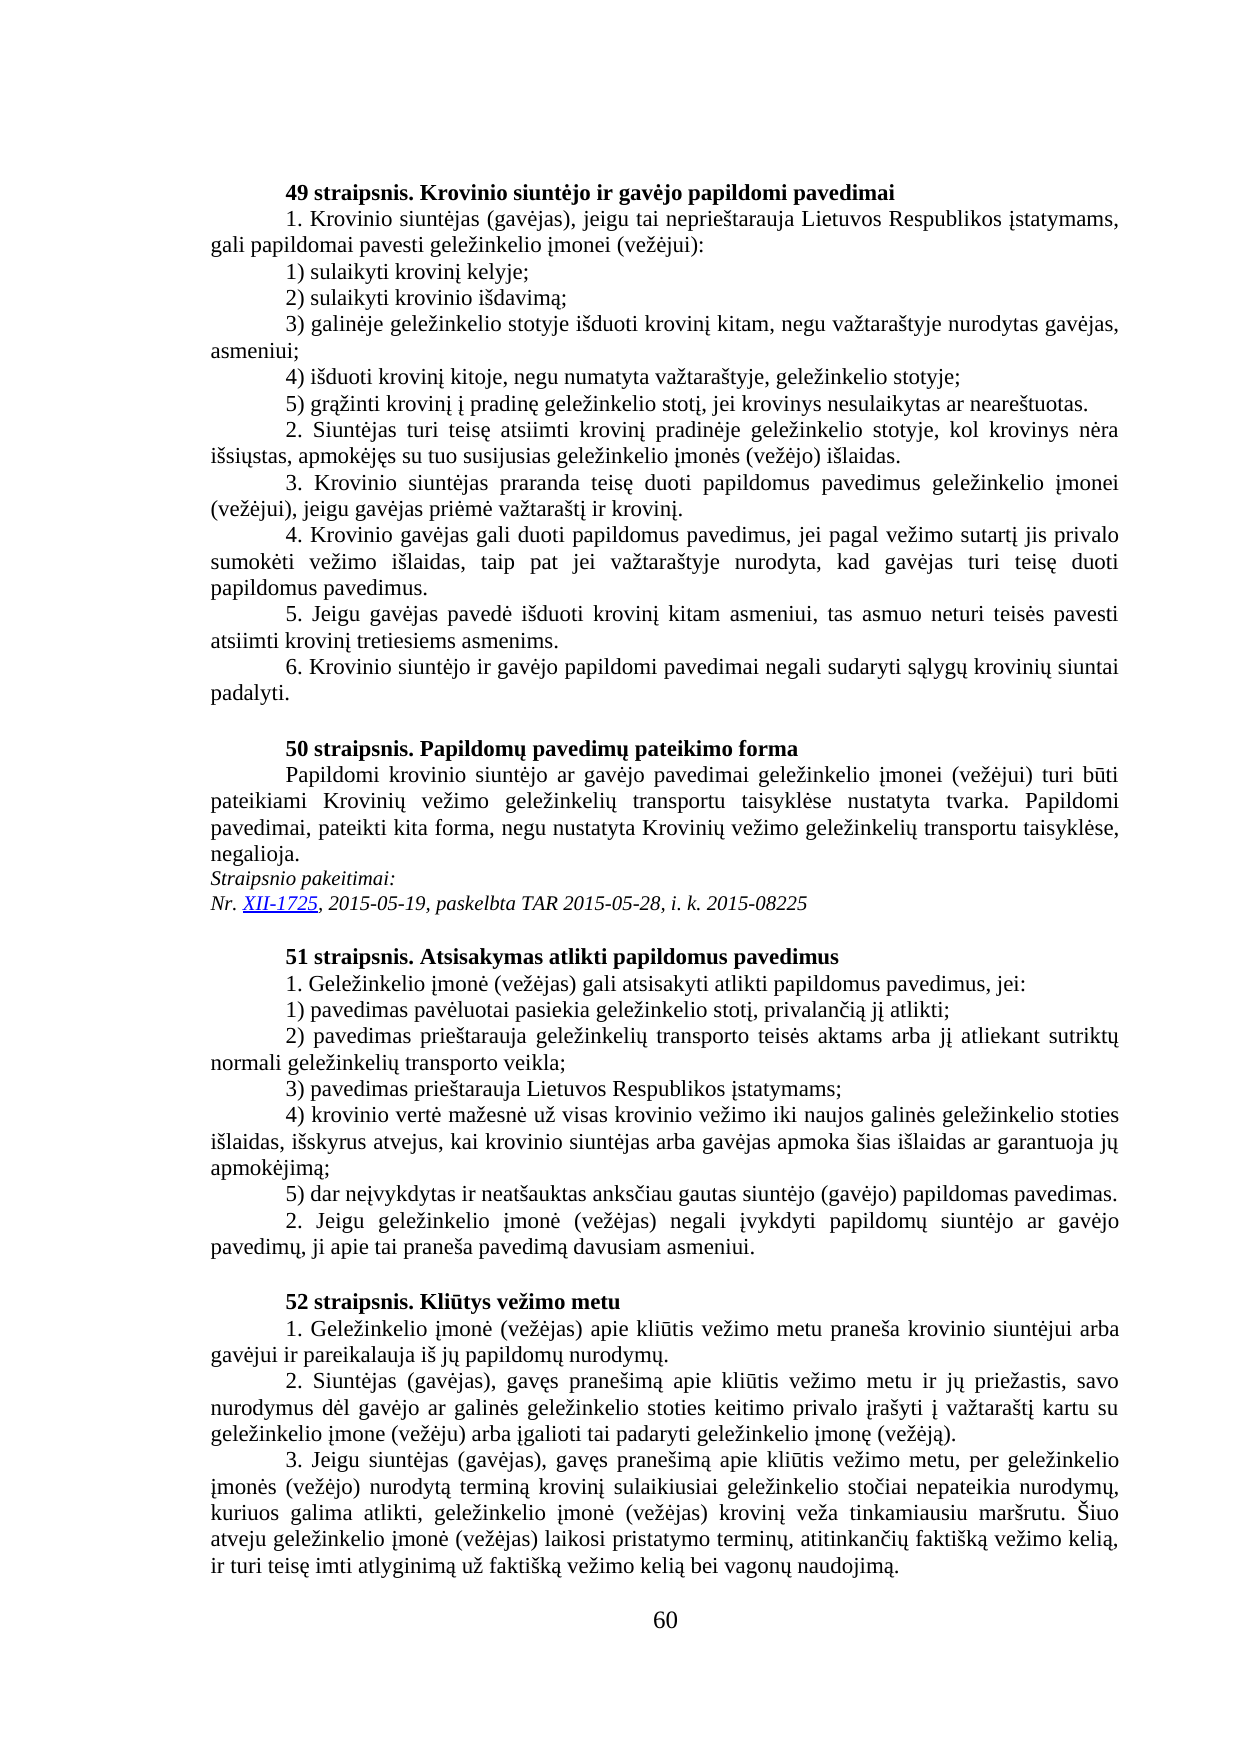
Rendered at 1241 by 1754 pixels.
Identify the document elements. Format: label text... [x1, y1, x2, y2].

text Nr. XII-1725, 2015-05-19, paskelbta TAR 2015-05-28, i. k. 2015-08225 [210, 890, 1120, 914]
text 50 straipsnis. Papildomų pavedimų pateikimo forma [210, 734, 1120, 761]
text 5. Jeigu gavėjas pavedė išduoti krovinį kitam asmeniui, tas asmuo neturi teisės pavesti atsiimti krovinį tretiesiems asmenims. [210, 600, 1120, 653]
text 2. Siuntėjas turi teisę atsiimti krovinį pradinėje geležinkelio stotyje, kol krovinys nėra išsiųstas, apmokėjęs su tuo susijusias geležinkelio įmonės (vežėjo) išlaidas. [210, 416, 1120, 469]
text 4. Krovinio gavėjas gali duoti papildomus pavedimus, jei pagal vežimo sutartį jis privalo sumokėti vežimo išlaidas, taip pat jei važtaraštyje nurodyta, kad gavėjas turi teisę duoti papildomus pavedimus. [210, 521, 1120, 600]
text 3) pavedimas prieštarauja Lietuvos Respublikos įstatymams; [210, 1075, 1120, 1101]
text 5) grąžinti krovinį į pradinę geležinkelio stotį, jei krovinys nesulaikytas ar neareštuotas. [210, 389, 1120, 416]
text 2) sulaikyti krovinio išdavimą; [210, 284, 1120, 311]
subtitle 52 straipsnis. Kliūtys vežimo metu [210, 1288, 1120, 1314]
text 1) pavedimas pavėluotai pasiekia geležinkelio stotį, privalančią jį atlikti; [210, 996, 1120, 1022]
text Straipsnio pakeitimai: [210, 866, 1120, 890]
text 1. Geležinkelio įmonė (vežėjas) apie kliūtis vežimo metu praneša krovinio siuntėjui arba gavėjui ir pareikalauja iš jų papildomų nurodymų. [210, 1314, 1120, 1367]
text 3) galinėje geležinkelio stotyje išduoti krovinį kitam, negu važtaraštyje nurodytas gavėjas, asmeniui; [210, 311, 1120, 363]
text 2. Jeigu geležinkelio įmonė (vežėjas) negali įvykdyti papildomų siuntėjo ar gavėjo pavedimų, ji apie tai praneša pavedimą davusiam asmeniui. [210, 1207, 1120, 1259]
text 1. Geležinkelio įmonė (vežėjas) gali atsisakyti atlikti papildomus pavedimus, jei: [210, 969, 1120, 996]
text 1) sulaikyti krovinį kelyje; [210, 258, 1120, 284]
text 1. Krovinio siuntėjas (gavėjas), jeigu tai neprieštarauja Lietuvos Respublikos įstatymams, gali papildomai pavesti geležinkelio įmonei (vežėjui): [210, 205, 1120, 258]
text Papildomi krovinio siuntėjo ar gavėjo pavedimai geležinkelio įmonei (vežėjui) turi būti pateikiami Krovinių vežimo geležinkelių transportu taisyklėse nustatyta tvarka. Papildomi pavedimai, pateikti kita forma, negu nustatyta Krovinių vežimo geležinkelių transportu taisyklėse, negalioja. [210, 761, 1120, 866]
text 5) dar neįvykdytas ir neatšauktas anksčiau gautas siuntėjo (gavėjo) papildomas pavedimas. [210, 1180, 1120, 1207]
subtitle 49 straipsnis. Krovinio siuntėjo ir gavėjo papildomi pavedimai [210, 179, 1120, 205]
text 6. Krovinio siuntėjo ir gavėjo papildomi pavedimai negali sudaryti sąlygų krovinių siuntai padalyti. [210, 653, 1120, 706]
subtitle 51 straipsnis. Atsisakymas atlikti papildomus pavedimus [210, 943, 1120, 969]
text 3. Krovinio siuntėjas praranda teisę duoti papildomus pavedimus geležinkelio įmonei (vežėjui), jeigu gavėjas priėmė važtaraštį ir krovinį. [210, 469, 1120, 521]
text 2) pavedimas prieštarauja geležinkelių transporto teisės aktams arba jį atliekant sutriktų normali geležinkelių transporto veikla; [210, 1022, 1120, 1075]
text 4) krovinio vertė mažesnė už visas krovinio vežimo iki naujos galinės geležinkelio stoties išlaidas, išskyrus atvejus, kai krovinio siuntėjas arba gavėjas apmoka šias išlaidas ar garantuoja jų apmokėjimą; [210, 1101, 1120, 1180]
text 3. Jeigu siuntėjas (gavėjas), gavęs pranešimą apie kliūtis vežimo metu, per geležinkelio įmonės (vežėjo) nurodytą terminą krovinį sulaikiusiai geležinkelio stočiai nepateikia nurodymų, kuriuos galima atlikti, geležinkelio įmonė (vežėjas) krovinį veža tinkamiausiu maršrutu. Šiuo atveju geležinkelio įmonė (vežėjas) laikosi pristatymo terminų, atitinkančių faktišką vežimo kelią, ir turi teisę imti atlyginimą už faktišką vežimo kelią bei vagonų naudojimą. [210, 1446, 1120, 1578]
text 4) išduoti krovinį kitoje, negu numatyta važtaraštyje, geležinkelio stotyje; [210, 363, 1120, 389]
text 2. Siuntėjas (gavėjas), gavęs pranešimą apie kliūtis vežimo metu ir jų priežastis, savo nurodymus dėl gavėjo ar galinės geležinkelio stoties keitimo privalo įrašyti į važtaraštį kartu su geležinkelio įmone (vežėju) arba įgalioti tai padaryti geležinkelio įmonę (vežėją). [210, 1367, 1120, 1446]
